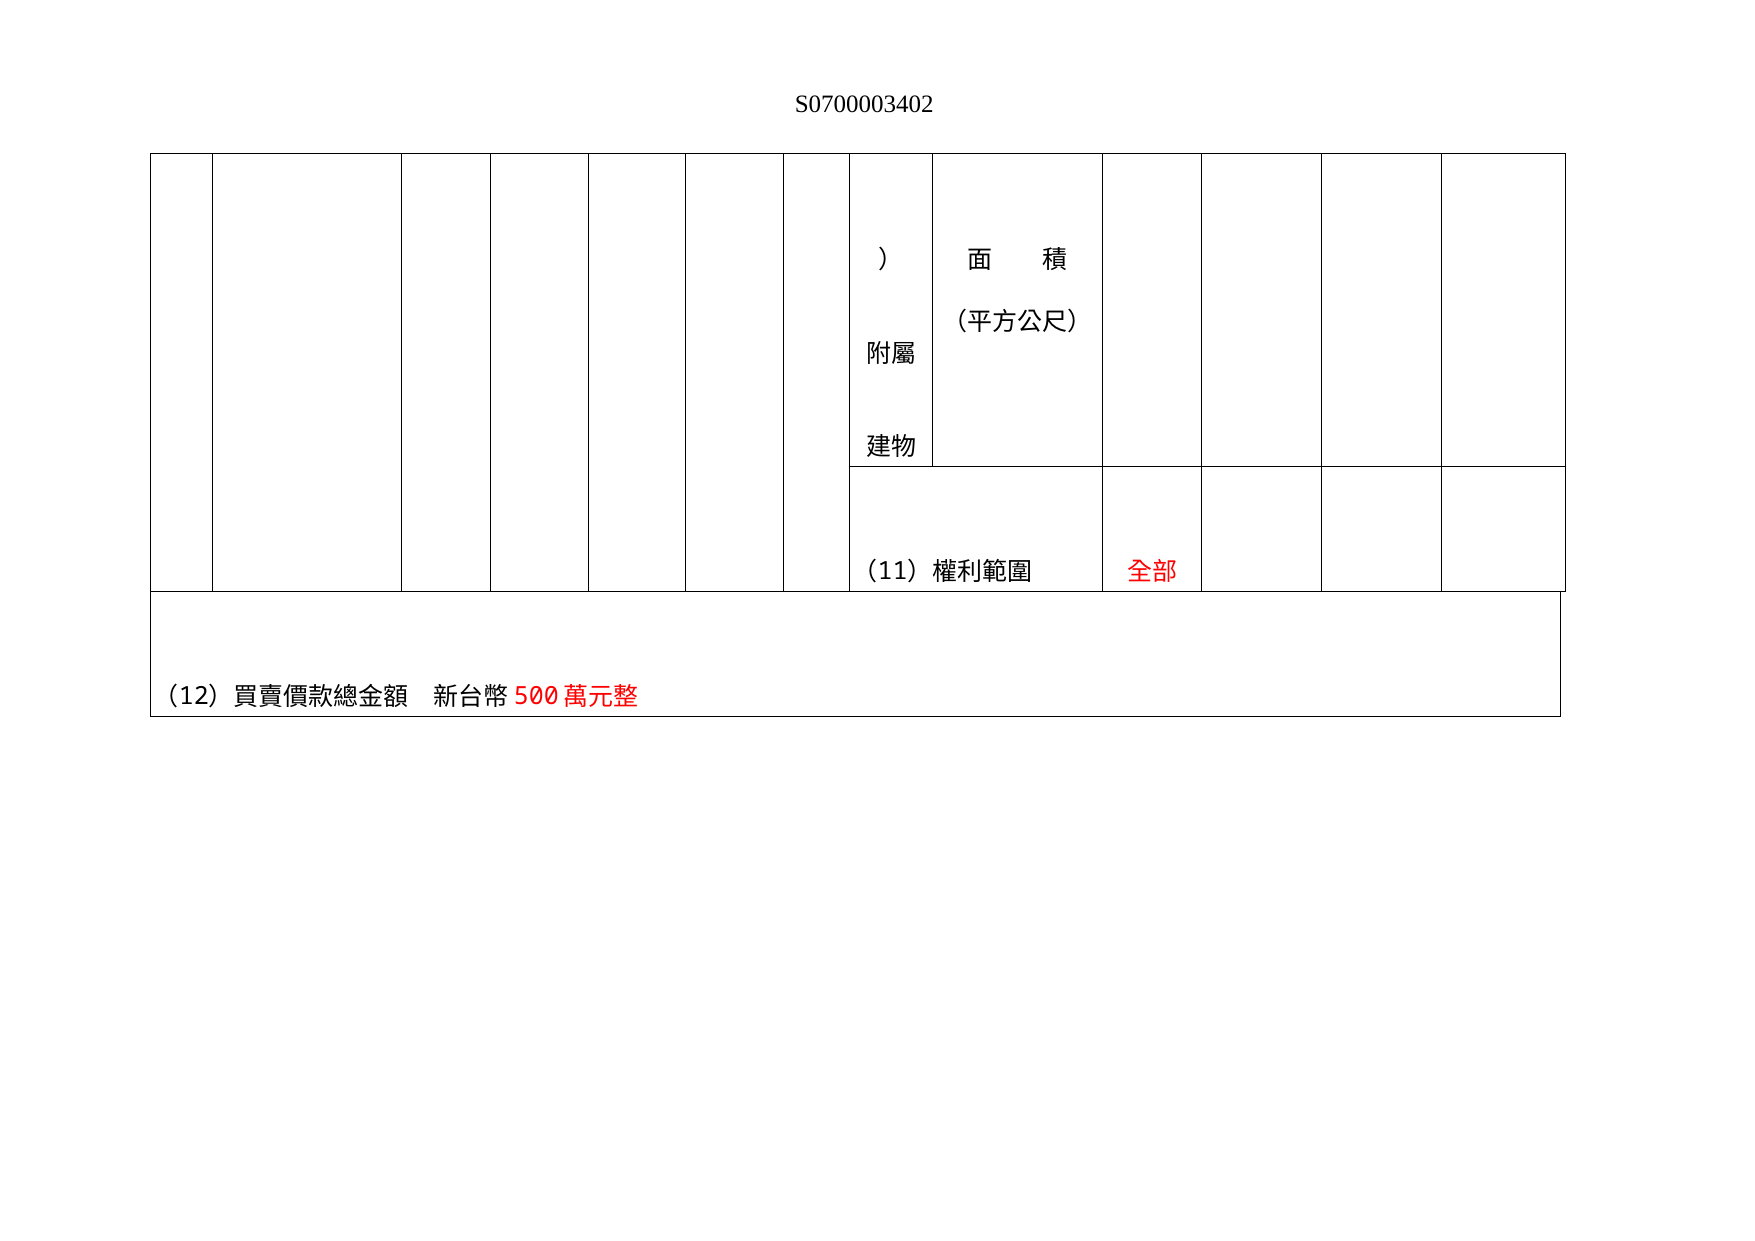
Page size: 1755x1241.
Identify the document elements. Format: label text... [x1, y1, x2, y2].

table_cell [1442, 154, 1565, 466]
table_cell （12）買賣價款總金額 新台幣500萬元整 [151, 592, 1560, 716]
table_cell [402, 154, 490, 591]
table_cell 面 積 （平方公尺） [933, 154, 1102, 466]
table_cell [1103, 154, 1201, 466]
table_cell [1442, 467, 1565, 591]
table_cell [686, 154, 783, 591]
table_cell ） 附屬 建物 [850, 154, 932, 466]
table_cell [1322, 154, 1441, 466]
table_cell [151, 154, 212, 591]
table_cell [491, 154, 588, 591]
table_cell [1202, 154, 1321, 466]
table_cell [213, 154, 401, 591]
table_cell [1202, 467, 1321, 591]
table_cell 全部 [1103, 467, 1201, 591]
table_cell [1566, 466, 1603, 591]
table_cell [1565, 591, 1603, 716]
table_cell [784, 154, 849, 591]
table_cell （11）權利範圍 [850, 467, 1102, 591]
table_cell [1322, 467, 1441, 591]
table_cell [589, 154, 685, 591]
table_cell [1566, 153, 1603, 466]
table_cell [1561, 592, 1565, 716]
